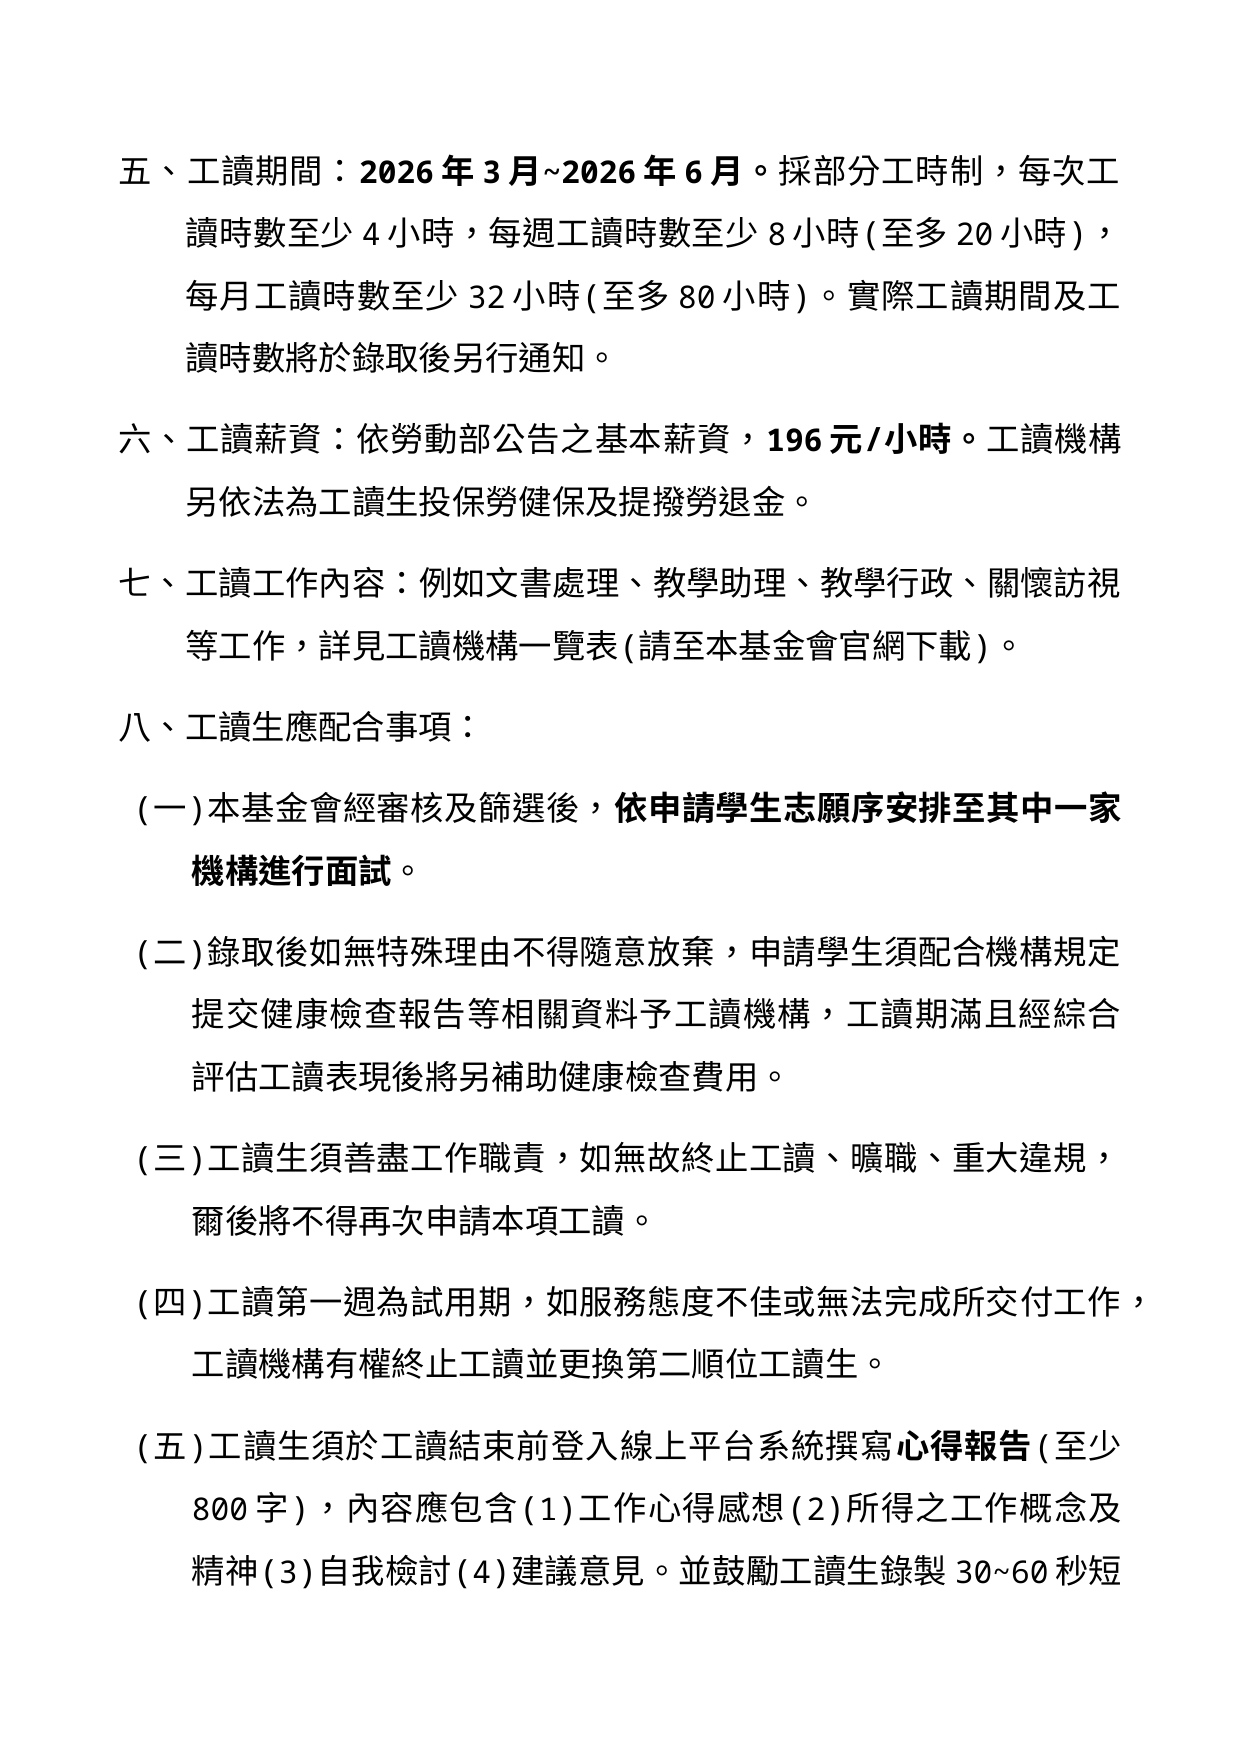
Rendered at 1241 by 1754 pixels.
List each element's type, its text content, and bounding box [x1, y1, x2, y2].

text 七、工讀工作內容：例如文書處理、教學助理、教學行政、關懷訪視等工作，詳見工讀機構一覽表(請至本基金會官網下載)。 [118, 539, 1122, 664]
text (三)工讀生須善盡工作職責，如無故終止工讀、曠職、重大違規， 爾後將不得再次申請本項工讀。 [133, 1114, 1122, 1239]
text 六、工讀薪資：依勞動部公告之基本薪資，196元/小時。工讀機構另依法為工讀生投保勞健保及提撥勞退金。 [118, 396, 1122, 521]
text (四)工讀第一週為試用期，如服務態度不佳或無法完成所交付工作，工讀機構有權終止工讀並更換第二順位工讀生。 [133, 1258, 1122, 1383]
text (二)錄取後如無特殊理由不得隨意放棄，申請學生須配合機構規定 提交健康檢查報告等相關資料予工讀機構，工讀期滿且經綜合 評估工讀表現後將另補助健康檢查費用。 [133, 908, 1122, 1096]
text (一)本基金會經審核及篩選後，依申請學生志願序安排至其中一家 機構進行面試。 [133, 764, 1122, 889]
text 五、工讀期間：2026年3月~2026年6月。採部分工時制，每次工讀時數至少4小時，每週工讀時數至少8小時(至多20小時)，每月工讀時數至少32小時(至多80小時)。實際工讀期間及工讀時數將於錄取後另行通知。 [118, 127, 1122, 377]
text (五)工讀生須於工讀結束前登入線上平台系統撰寫心得報告(至少800字)，內容應包含(1)工作心得感想(2)所得之工作概念及精神(3)自我檢討(4)建議意見。並鼓勵工讀生錄製30~60秒短 [133, 1402, 1122, 1589]
text 八、工讀生應配合事項： [118, 683, 1122, 746]
